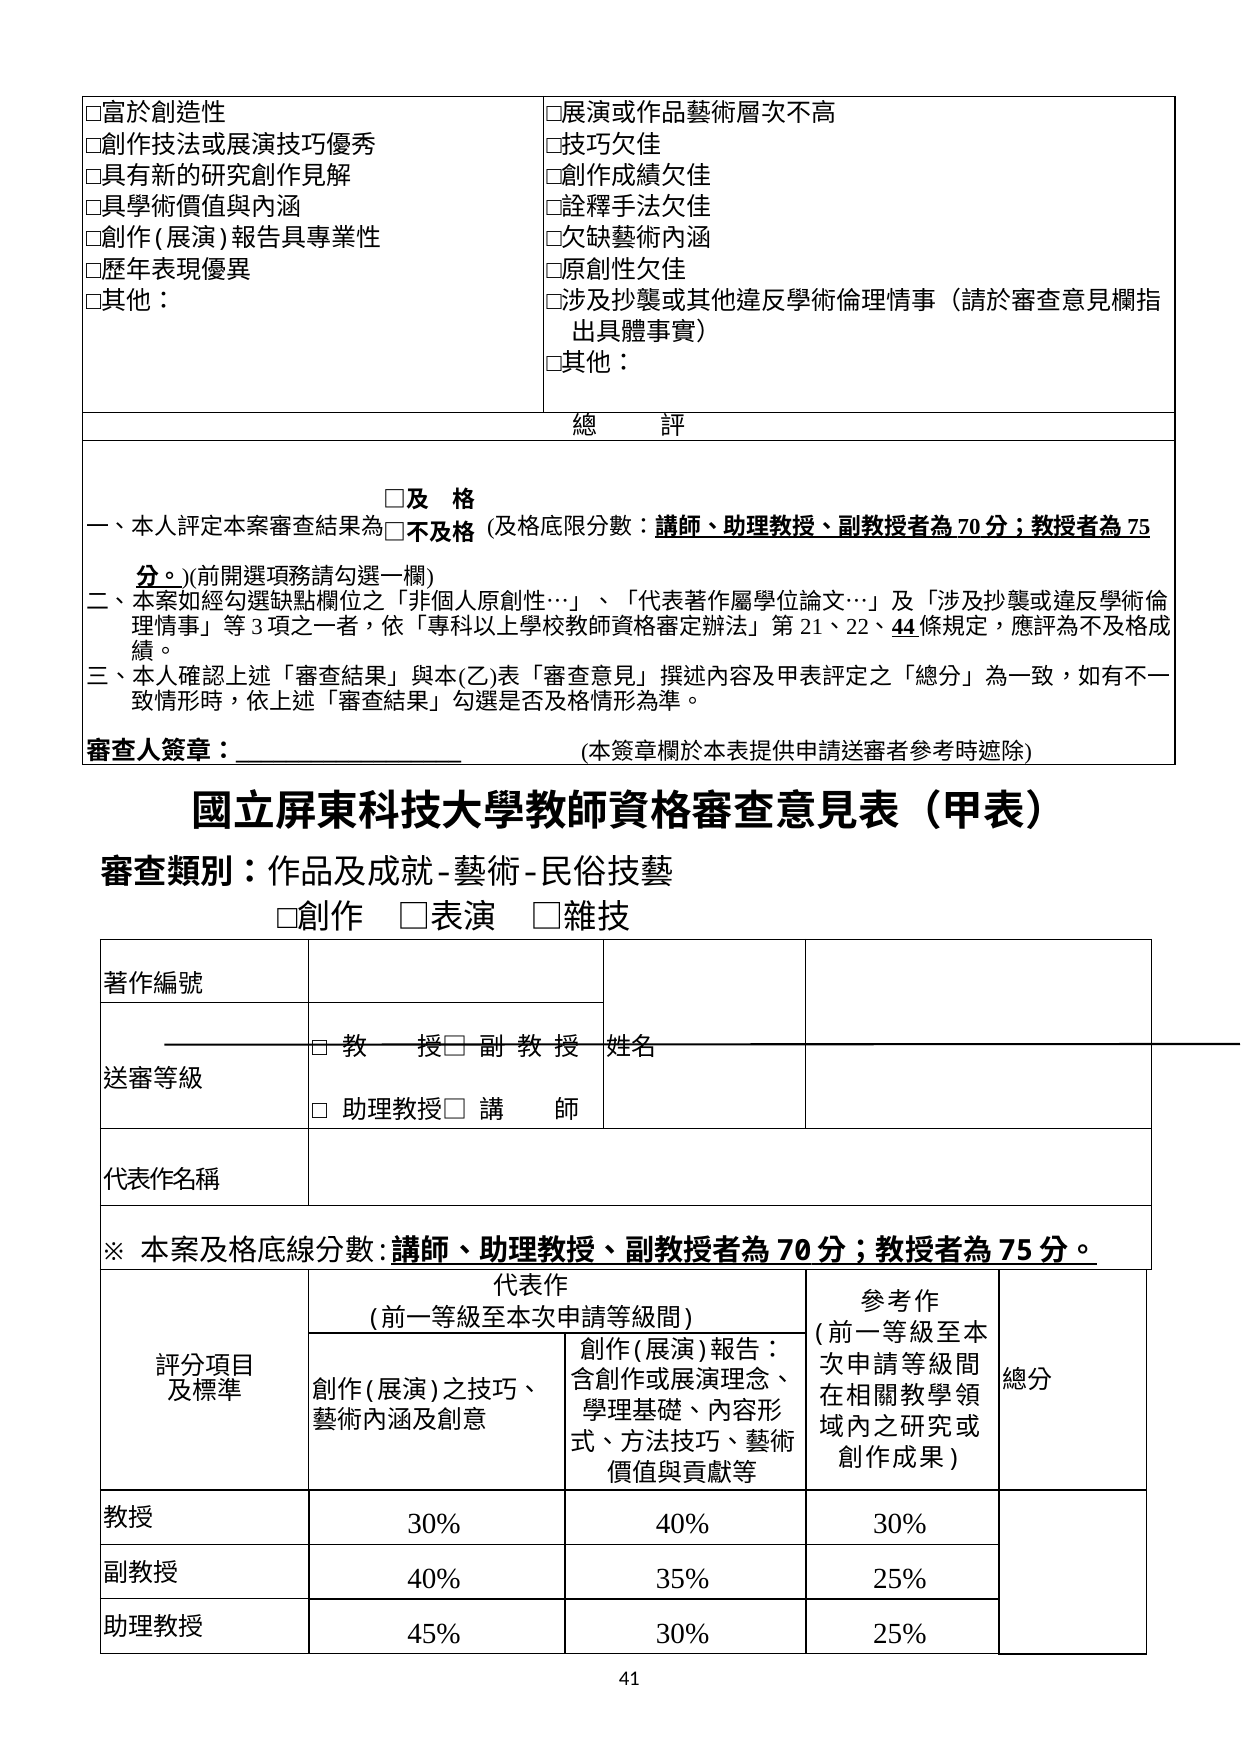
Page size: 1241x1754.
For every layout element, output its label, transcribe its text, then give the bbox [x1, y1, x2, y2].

table_header [309, 940, 603, 1002]
table_header 姓名 [641, 1048, 651, 1054]
table_cell [1000, 1491, 1146, 1653]
table_cell 25% [807, 1600, 998, 1653]
table_header [806, 940, 1151, 1043]
table_header 著作編號 [101, 940, 308, 1002]
table_cell 40% [566, 1491, 805, 1543]
table_cell 本案及格底線分數:講師、助理教授、副教授者為70分；教授者為75分。 [101, 1206, 1151, 1269]
table_cell 30% [566, 1600, 805, 1653]
table_cell 教授 [101, 1491, 308, 1543]
table_cell □ 教 授□ 副 教 授 □ 助理教授□ 講 師 [309, 1046, 603, 1128]
table_header 姓名 [639, 1038, 647, 1043]
table_cell 30% [310, 1491, 564, 1543]
table_cell □展演或作品藝術層次不高 □技巧欠佳 □創作成績欠佳 □詮釋手法欠佳 □欠缺藝術內涵 □原創性欠佳 □涉及抄襲或其他違反學術倫理情事（請於審查意見欄指出具體事實） □其他： [544, 97, 1174, 412]
table_cell □ 教 授□ 副 教 授 □ 助理教授□ 講 師 [309, 1003, 603, 1043]
table_cell 30% [807, 1491, 998, 1543]
table_cell 代表作 (前一等級至本次申請等級間) [309, 1270, 805, 1332]
table_cell [1147, 1489, 1152, 1543]
text 審查類別：作品及成就-藝術-民俗技藝 [100, 828, 1157, 890]
table_header 姓名 [604, 1046, 805, 1128]
table_cell 創作(展演)之技巧、藝術內涵及創意 [309, 1334, 564, 1489]
text □創作 □表演 □雜技 [148, 890, 1175, 939]
table_cell 一、本人評定本案審查結果為□及 格□不及格 (及格底限分數：講師、助理教授、副教授者為70分；教授者為75 分。)(前開選項務請勾選一欄) 二、本案如經勾選缺點欄位之「非個人原創性…」、「代表著作屬學位論文…」及「涉及抄襲或違反學術倫理情事」等3項之一者，依「專科以上學校教師資格審定辦法」第21、22、44條規定，應評為不及格成績。 三、本人確認上述「審查結果」與本(乙)表「審查意見」撰述內容及甲表評定之「總分」為一致，如有不一致情形時，依上述「審查結果」勾選是否及格情形為準。 審查人簽章：__________________ (本簽章欄於本表提供申請送審者參考時遮除) [83, 441, 1174, 764]
table_cell [1147, 1332, 1152, 1489]
table_cell 助理教授 [101, 1599, 308, 1653]
table_cell 創作(展演)報告：含創作或展演理念、學理基礎、內容形式、方法技巧、藝術價值與貢獻等 [566, 1334, 805, 1489]
table_cell 總分 [1000, 1270, 1146, 1489]
table_cell 35% [566, 1545, 805, 1598]
table_cell 40% [310, 1545, 564, 1598]
table_cell 代表作名稱 [101, 1129, 308, 1205]
table_cell 45% [310, 1600, 564, 1653]
table_cell [309, 1129, 1151, 1205]
table_header [806, 1046, 1151, 1128]
table_cell 副教授 [101, 1545, 308, 1598]
table_cell [1147, 1270, 1152, 1332]
table_cell [1147, 1598, 1152, 1653]
table_cell [1147, 1544, 1152, 1598]
table_cell 25% [807, 1545, 998, 1598]
table_cell 評分項目 及標準 [101, 1270, 308, 1489]
table_cell 總 評 [83, 413, 1174, 440]
table_header 姓名 [604, 940, 805, 1043]
table_cell 參考作 (前一等級至本次申請等級間在相關教學領域內之研究或創作成果) [807, 1270, 998, 1489]
table_cell □富於創造性 □創作技法或展演技巧優秀 □具有新的研究創作見解 □具學術價值與內涵 □創作(展演)報告具專業性 □歷年表現優異 □其他： [83, 97, 543, 412]
table_cell 送審等級 [101, 1003, 308, 1128]
text 國立屏東科技大學教師資格審查意見表（甲表） [100, 765, 1157, 828]
